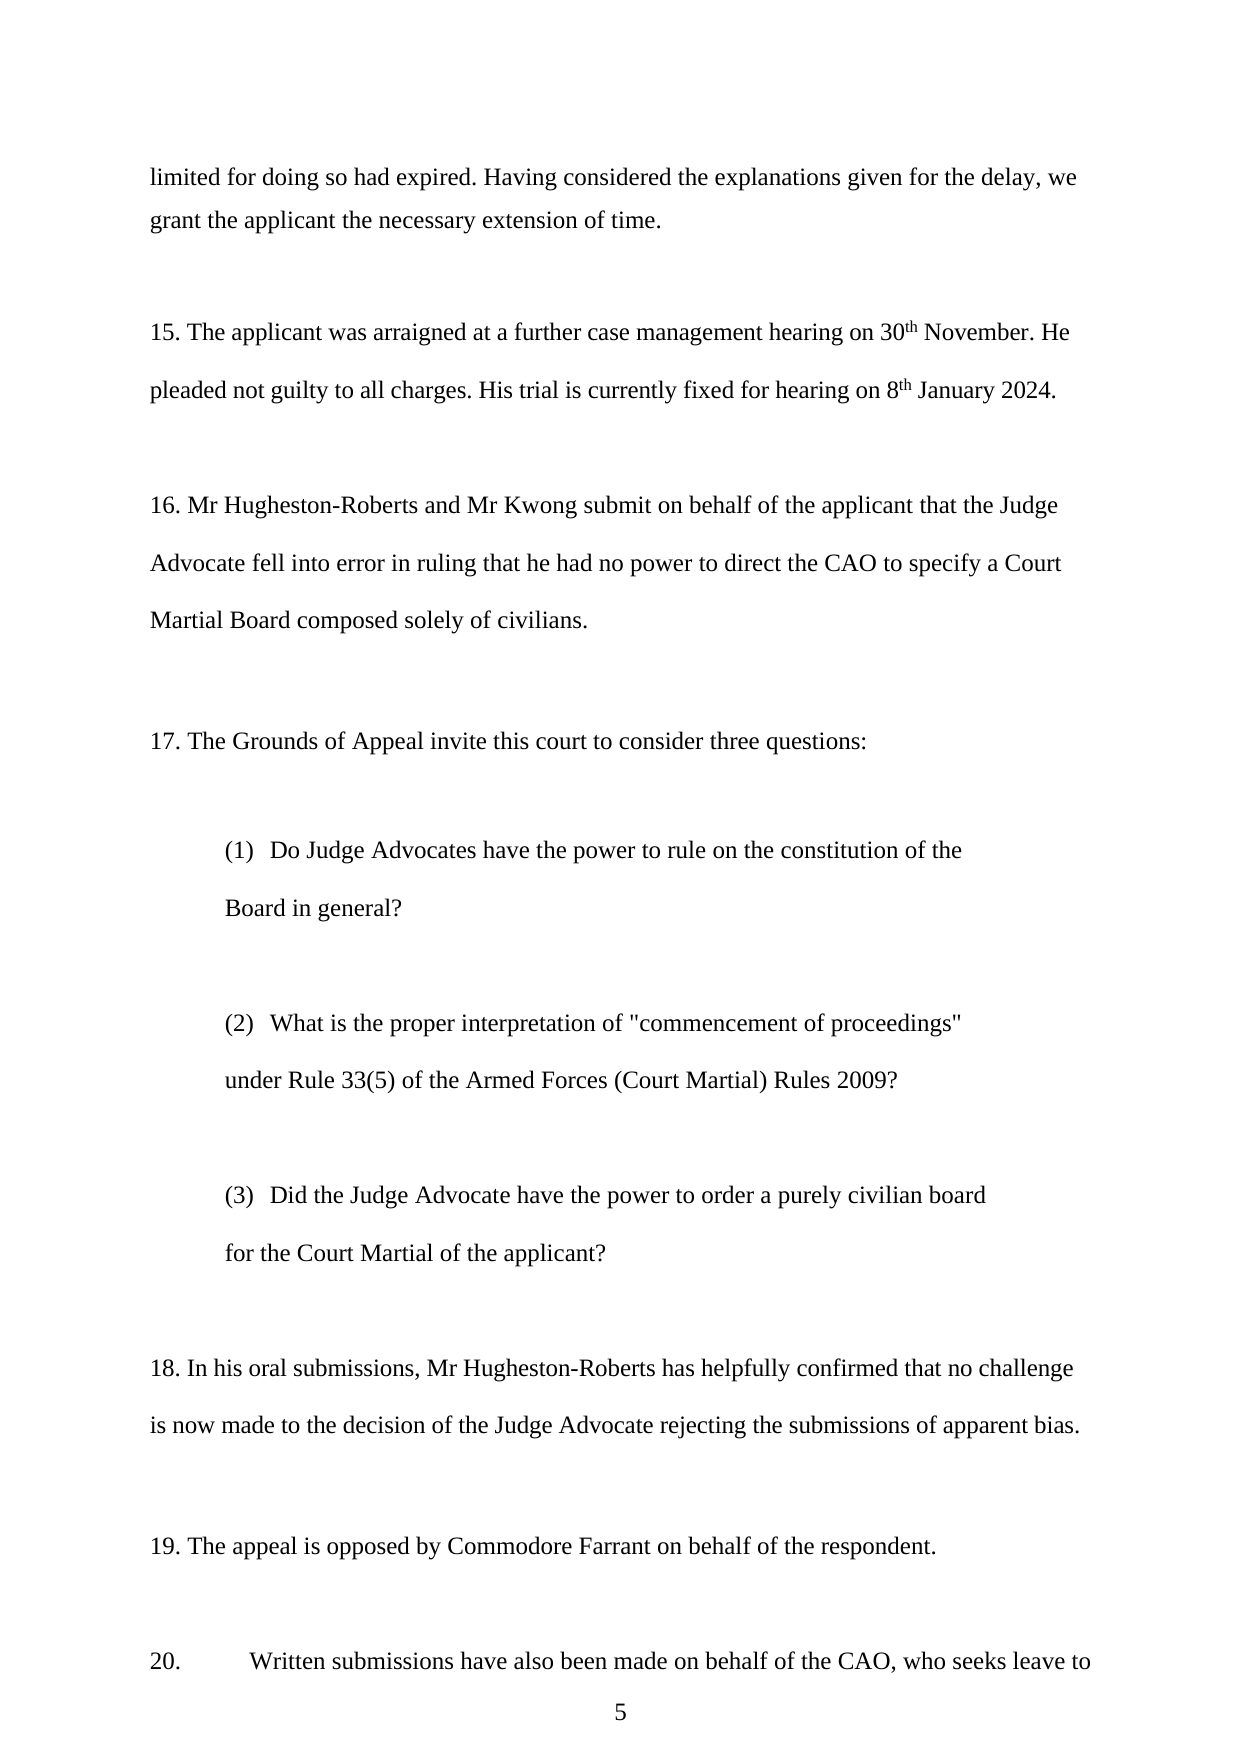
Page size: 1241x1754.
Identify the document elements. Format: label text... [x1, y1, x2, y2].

text 19. The appeal is opposed by Commodore Farrant on behalf of the respondent. [149, 1532, 1091, 1560]
text 20. Written submissions have also been made on behalf of the CAO, who seeks leave to [149, 1647, 1091, 1675]
text 18. In his oral submissions, Mr Hugheston-Roberts has helpfully confirmed that no challenge is now made to the decision of the Judge Advocate rejecting the submissions of apparent bias. [149, 1330, 1091, 1445]
text 17. The Grounds of Appeal invite this court to consider three questions: [149, 727, 1091, 755]
list Did the Judge Advocate have the power to order a purely civilian board for the Court Martial of the applicant? [224, 1157, 1016, 1272]
text 15. The applicant was arraigned at a further case management hearing on 30th November. He pleaded not guilty to all charges. His trial is currently fixed for hearing on 8th January 2024. [149, 295, 1091, 410]
list Do Judge Advocates have the power to rule on the constitution of the Board in general? [224, 812, 1016, 927]
list What is the proper interpretation of "commencement of proceedings" under Rule 33(5) of the Armed Forces (Court Martial) Rules 2009? [224, 985, 1016, 1100]
text 5 [149, 1698, 1091, 1726]
text limited for doing so had expired. Having considered the explanations given for the delay, we grant the applicant the necessary extension of time. [149, 150, 1091, 237]
text 16. Mr Hugheston-Roberts and Mr Kwong submit on behalf of the applicant that the Judge Advocate fell into error in ruling that he had no power to direct the CAO to specify a Court Martial Board composed solely of civilians. [149, 467, 1091, 640]
